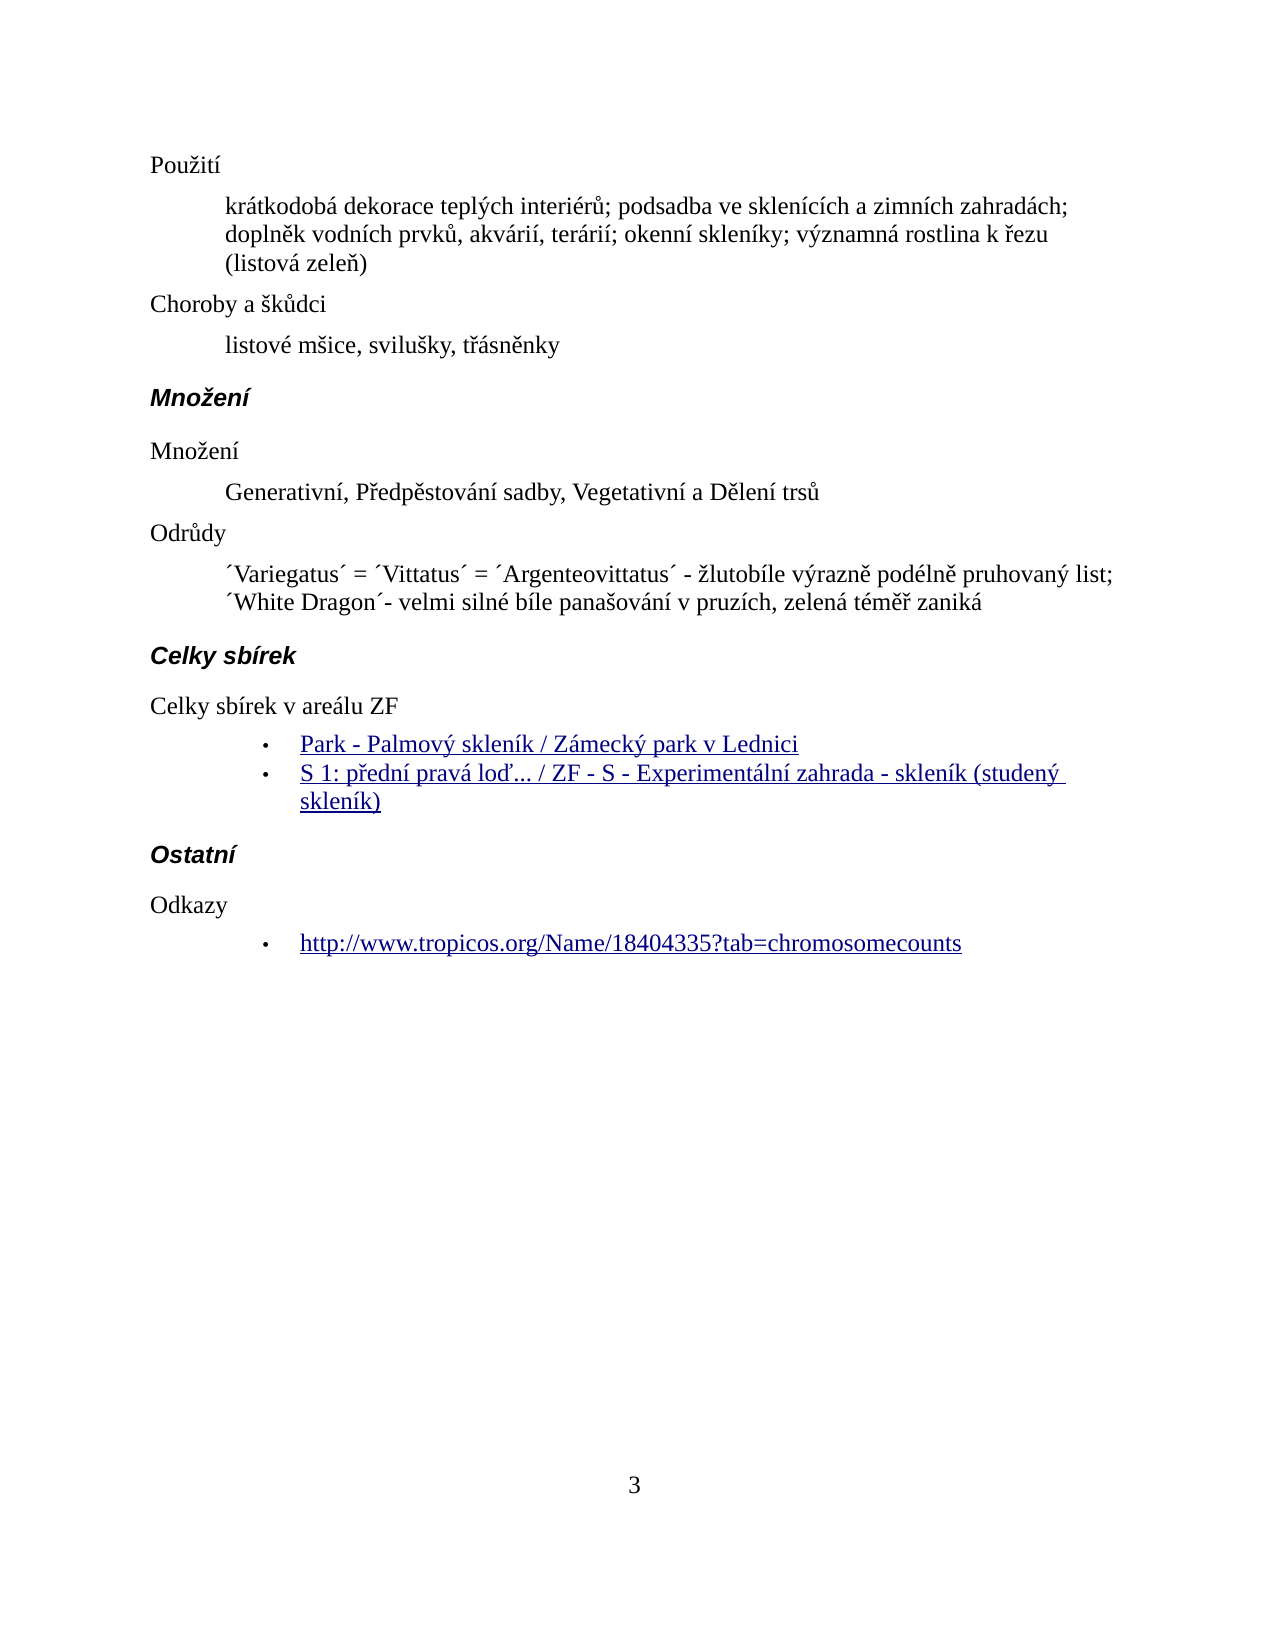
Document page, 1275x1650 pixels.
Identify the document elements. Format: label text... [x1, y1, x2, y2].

text krátkodobá dekorace teplých interiérů; podsadba ve sklenících a zimních zahradách; doplněk vodních prvků, akvárií, terárií; okenní skleníky; významná rostlina k řezu (listová zeleň) [225, 191, 1125, 277]
list S 1: přední pravá loď... / ZF - S - Experimentální zahrada - skleník (studený skleník) [262, 758, 1125, 815]
text Choroby a škůdci [150, 289, 1125, 318]
list http://www.tropicos.org/Name/18404335?tab=chromosomecounts [262, 928, 1125, 957]
text Množení [150, 436, 1125, 465]
list Park - Palmový skleník / Zámecký park v Lednici [262, 729, 1125, 758]
subtitle Ostatní [150, 840, 1125, 869]
text Celky sbírek v areálu ZF [150, 691, 1125, 720]
subtitle Množení [150, 383, 1125, 412]
text Odkazy [150, 890, 1125, 919]
text Odrůdy [150, 518, 1125, 547]
text Použití [150, 150, 1125, 179]
text listové mšice, svilušky, třásněnky [225, 330, 1125, 358]
text ´Variegatus´ = ´Vittatus´ = ´Argenteovittatus´ - žlutobíle výrazně podélně pruhovaný list; ´White Dragon´- velmi silné bíle panašování v pruzích, zelená téměř zaniká [225, 559, 1125, 616]
subtitle Celky sbírek [150, 641, 1125, 670]
text Generativní, Předpěstování sadby, Vegetativní a Dělení trsů [225, 477, 1125, 506]
